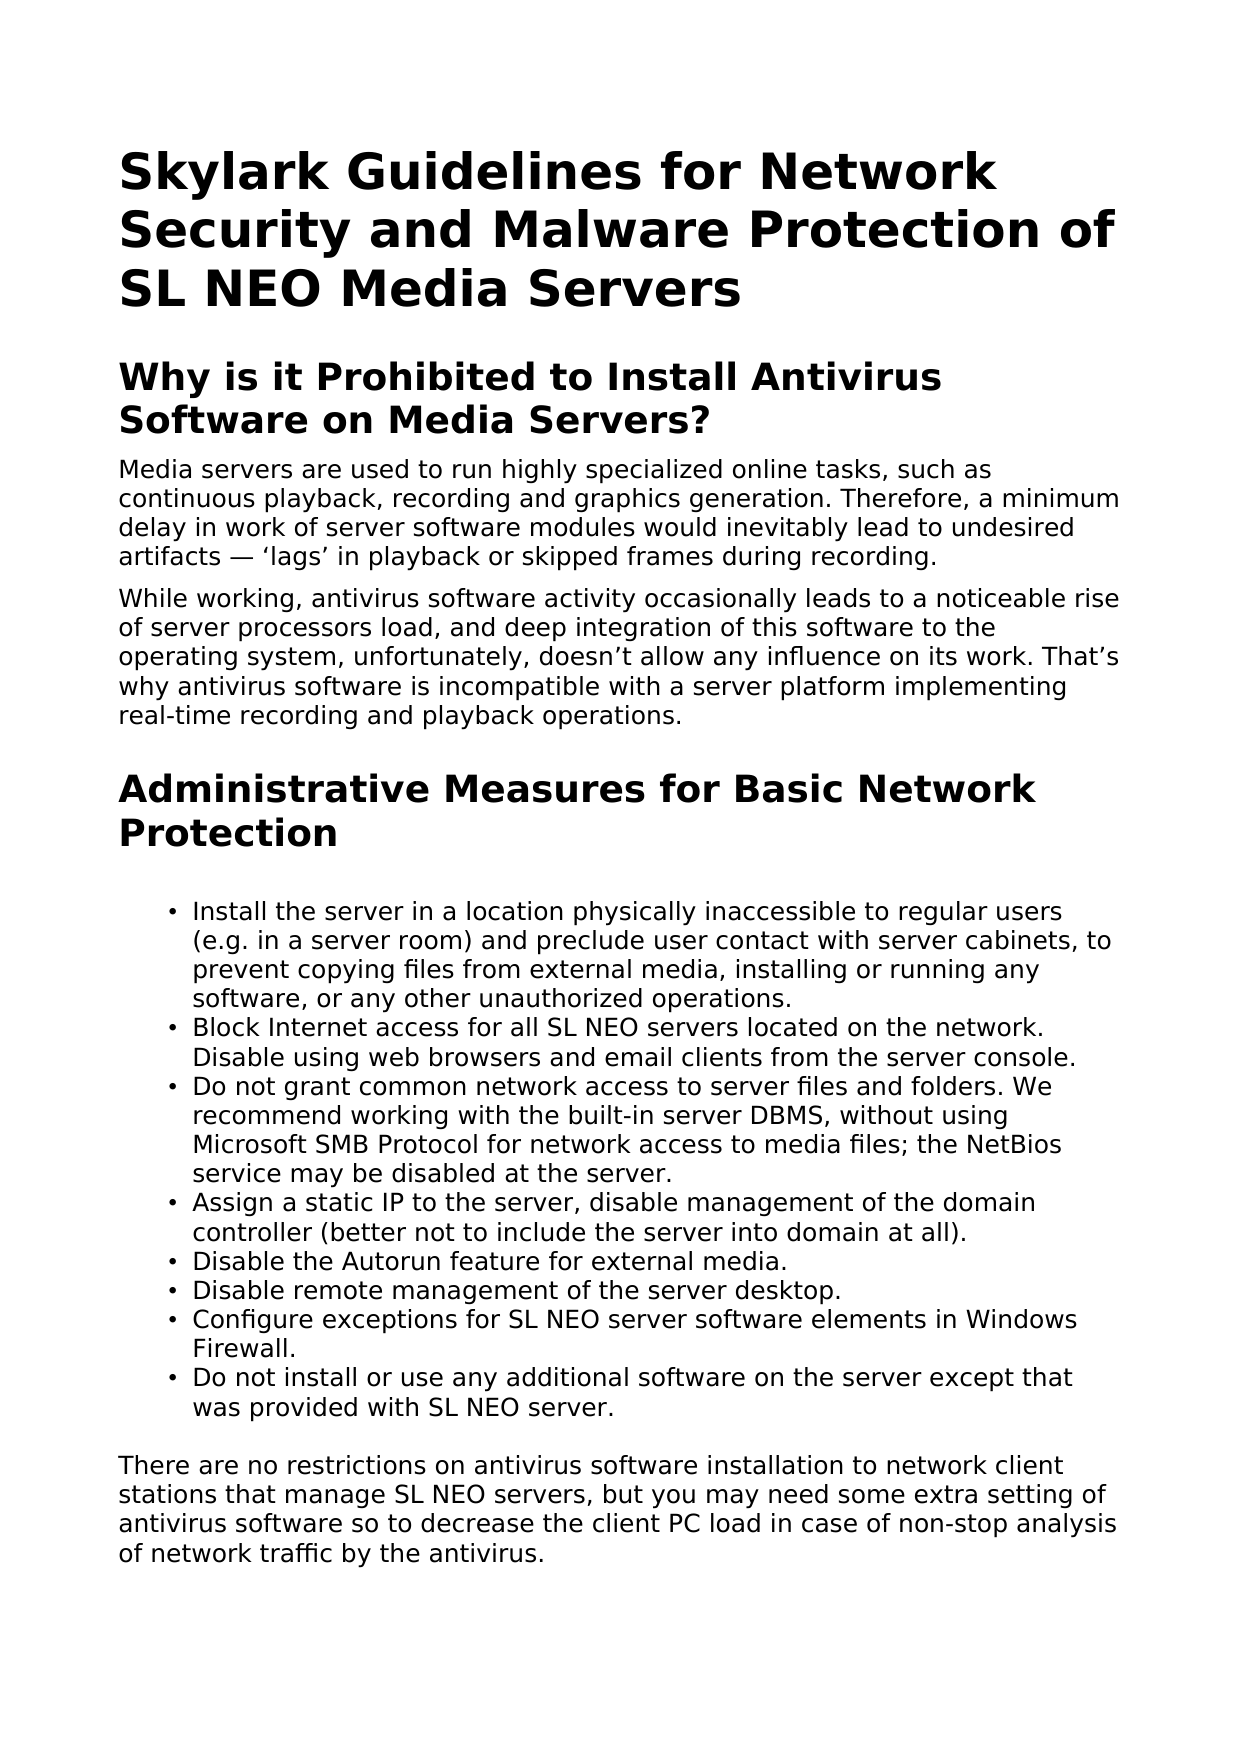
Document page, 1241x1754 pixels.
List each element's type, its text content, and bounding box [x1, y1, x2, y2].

subtitle Administrative Measures for Basic Network Protection [118, 768, 1122, 855]
list Install the server in a location physically inaccessible to regular users (e.g. in a server room) and preclude user contact with server cabinets, to prevent copying files from external media, installing or running any software, or any other unauthorized operations. [177, 897, 1122, 1013]
list Disable remote management of the server desktop. [177, 1276, 1122, 1305]
subtitle Skylark Guidelines for Network Security and Malware Protection of SL NEO Media Servers [118, 143, 1122, 318]
text There are no restrictions on antivirus software installation to network client stations that manage SL NEO servers, but you may need some extra setting of antivirus software so to decrease the client PC load in case of non-stop analysis of network traffic by the antivirus. [118, 1451, 1122, 1568]
text Media servers are used to run highly specialized online tasks, such as continuous playback, recording and graphics generation. Therefore, a minimum delay in work of server software modules would inevitably lead to undesired artifacts — ‘lags’ in playback or skipped frames during recording. [118, 455, 1122, 572]
subtitle Why is it Prohibited to Install Antivirus Software on Media Servers? [118, 355, 1122, 443]
text While working, antivirus software activity occasionally leads to a noticeable rise of server processors load, and deep integration of this software to the operating system, unfortunately, doesn’t allow any influence on its work. That’s why antivirus software is incompatible with a server platform implementing real-time recording and playback operations. [118, 584, 1122, 730]
list Do not install or use any additional software on the server except that was provided with SL NEO server. [177, 1363, 1122, 1422]
list Assign a static IP to the server, disable management of the domain controller (better not to include the server into domain at all). [177, 1188, 1122, 1247]
list Do not grant common network access to server files and folders. We recommend working with the built-in server DBMS, without using Microsoft SMB Protocol for network access to media files; the NetBios service may be disabled at the server. [177, 1072, 1122, 1188]
list Disable the Autorun feature for external media. [177, 1247, 1122, 1276]
list Configure exceptions for SL NEO server software elements in Windows Firewall. [177, 1305, 1122, 1363]
list Block Internet access for all SL NEO servers located on the network. Disable using web browsers and email clients from the server console. [177, 1013, 1122, 1072]
